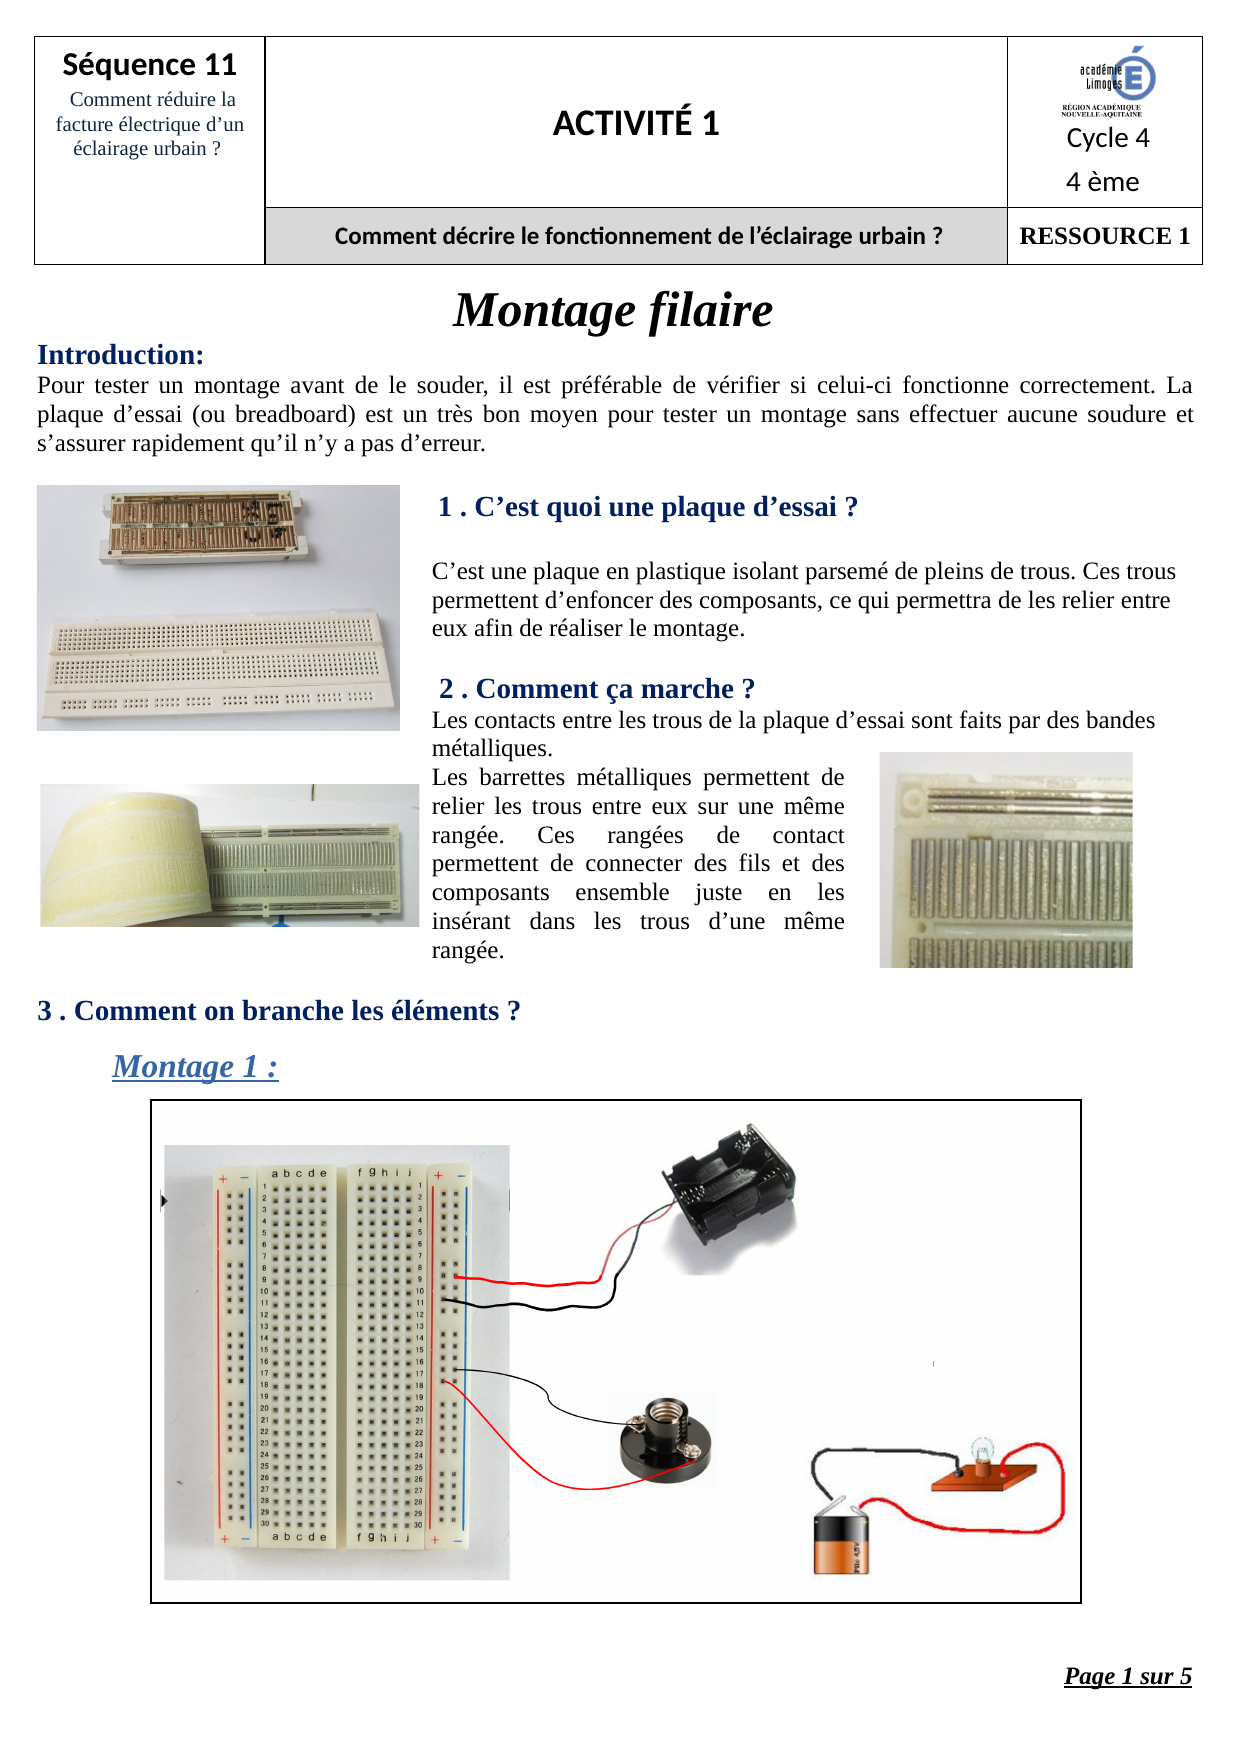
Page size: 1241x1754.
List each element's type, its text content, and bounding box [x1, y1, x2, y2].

picture [1045, 42, 1165, 120]
text Introduction: [37, 337, 1194, 370]
picture [36, 485, 400, 731]
text Montage 1 : [112, 1047, 1194, 1085]
picture [154, 1104, 1077, 1600]
picture [879, 752, 1133, 968]
table_cell RESSOURCE 1 [1008, 208, 1202, 264]
table_cell Comment décrire le fonctionnement de l’éclairage urbain ? [266, 208, 1007, 264]
text Pour tester un montage avant de le souder, il est préférable de vérifier si celui-ci fonctionne correctement. La plaque d’essai (ou breadboard) est un très bon moyen pour tester un montage sans effectuer aucune soudure et s’assurer rapidement qu’il n’y a pas d’erreur. [37, 370, 1194, 457]
table_header ACTIVITÉ 1 [266, 37, 1007, 207]
picture [40, 783, 420, 927]
table_header Séquence 11 Comment réduire la facture électrique d’un éclairage urbain ? [35, 37, 264, 264]
table_header Cycle 4 4 ème [1008, 37, 1202, 207]
text Montage filaire [37, 279, 1194, 337]
